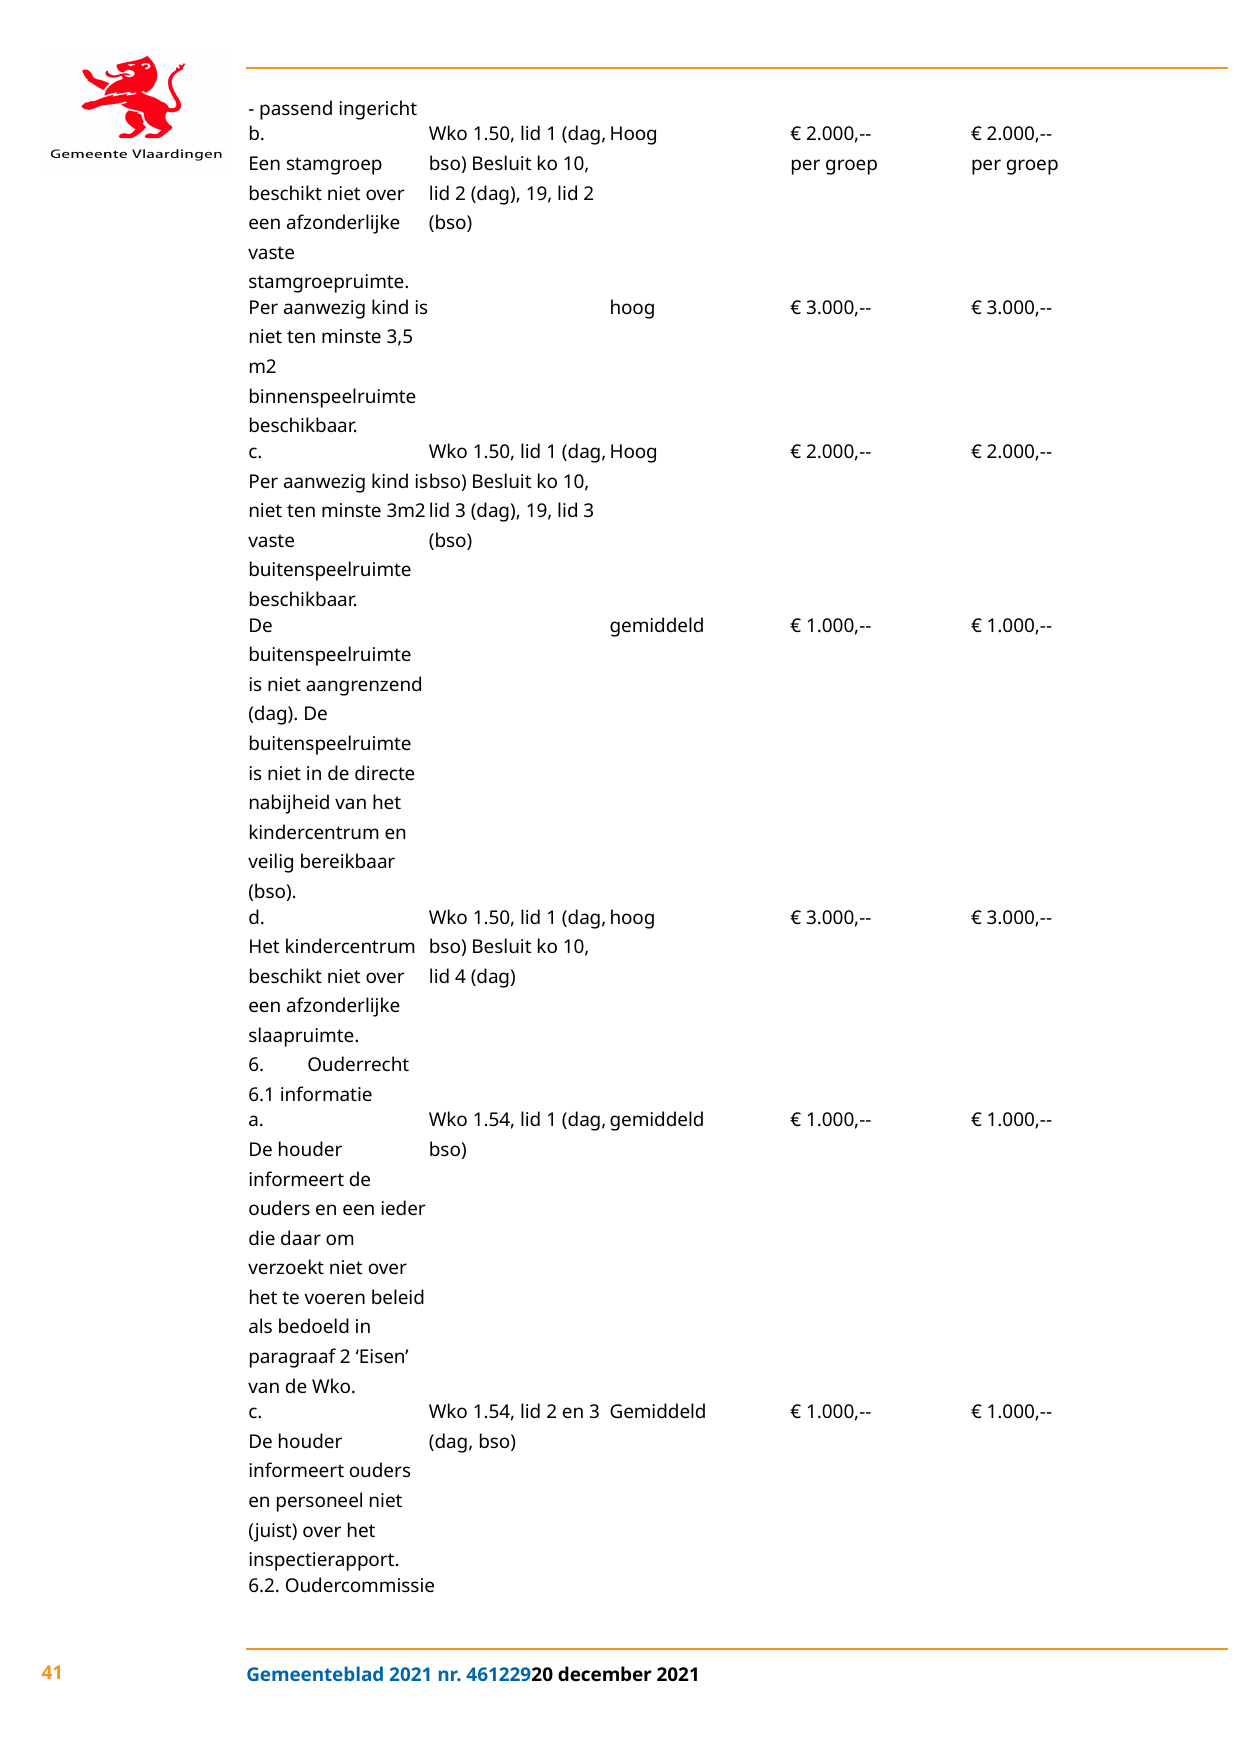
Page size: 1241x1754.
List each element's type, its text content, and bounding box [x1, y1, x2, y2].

table_cell Gemiddeld [609, 1399, 790, 1572]
picture [41, 47, 231, 172]
table_cell Wko 1.50, lid 1 (dag, bso) Besluit ko 10, lid 2 (dag), 19, lid 2 (bso) [429, 121, 609, 438]
table_header [609, 95, 790, 121]
table_cell De buitenspeelruimte is niet aangrenzend (dag). De buitenspeelruimte is niet in de directe nabijheid van het kindercentrum en veilig bereikbaar (bso). [248, 612, 429, 904]
table_cell € 1.000,-- [790, 1399, 971, 1572]
table_cell € 1.000,-- [790, 1107, 971, 1398]
table_cell € 2.000,-- [971, 438, 1152, 612]
table_header [790, 95, 971, 121]
table_cell 6.2. Oudercommissie [248, 1572, 1152, 1598]
table_header - passend ingericht [248, 95, 429, 121]
list Ouderrecht [248, 1051, 1152, 1077]
table_cell € 3.000,-- [971, 294, 1152, 438]
table_cell € 1.000,-- [971, 1107, 1152, 1398]
table_cell gemiddeld [609, 1107, 790, 1398]
table_cell € 2.000,-- per groep [790, 121, 971, 294]
table_cell € 2.000,-- per groep [971, 121, 1152, 294]
table_cell € 2.000,-- [790, 438, 971, 612]
table_cell d. Het kindercentrum beschikt niet over een afzonderlijke slaapruimte. [248, 904, 429, 1048]
table_cell Hoog [609, 121, 790, 294]
table_cell Hoog [609, 438, 790, 612]
table_cell € 1.000,-- [971, 612, 1152, 904]
table_header 6.1 informatie [248, 1081, 1152, 1107]
table_header [971, 95, 1152, 121]
table_cell € 1.000,-- [790, 612, 971, 904]
table_cell hoog [609, 294, 790, 438]
table_cell hoog [609, 904, 790, 1048]
table_cell € 3.000,-- [971, 904, 1152, 1048]
table_cell b. Een stamgroep beschikt niet over een afzonderlijke vaste stamgroepruimte. [248, 121, 429, 294]
table_cell c. Per aanwezig kind is niet ten minste 3m2 vaste buitenspeelruimte beschikbaar. [248, 438, 429, 612]
table_cell € 3.000,-- [790, 904, 971, 1048]
table_cell a. De houder informeert de ouders en een ieder die daar om verzoekt niet over het te voeren beleid als bedoeld in paragraaf 2 ‘Eisen’ van de Wko. [248, 1107, 429, 1398]
table_header [429, 95, 609, 121]
table_cell gemiddeld [609, 612, 790, 904]
table_cell € 1.000,-- [971, 1399, 1152, 1572]
table_cell Wko 1.54, lid 1 (dag, bso) [429, 1107, 609, 1398]
table_cell Wko 1.50, lid 1 (dag, bso) Besluit ko 10, lid 4 (dag) [429, 904, 609, 1048]
table_cell Wko 1.54, lid 2 en 3 (dag, bso) [429, 1399, 609, 1572]
table_cell Per aanwezig kind is niet ten minste 3,5 m2 binnenspeelruimte beschikbaar. [248, 294, 429, 438]
table_cell Wko 1.50, lid 1 (dag, bso) Besluit ko 10, lid 3 (dag), 19, lid 3 (bso) [429, 438, 609, 904]
table_cell € 3.000,-- [790, 294, 971, 438]
table_cell c. De houder informeert ouders en personeel niet (juist) over het inspectierapport. [248, 1399, 429, 1572]
